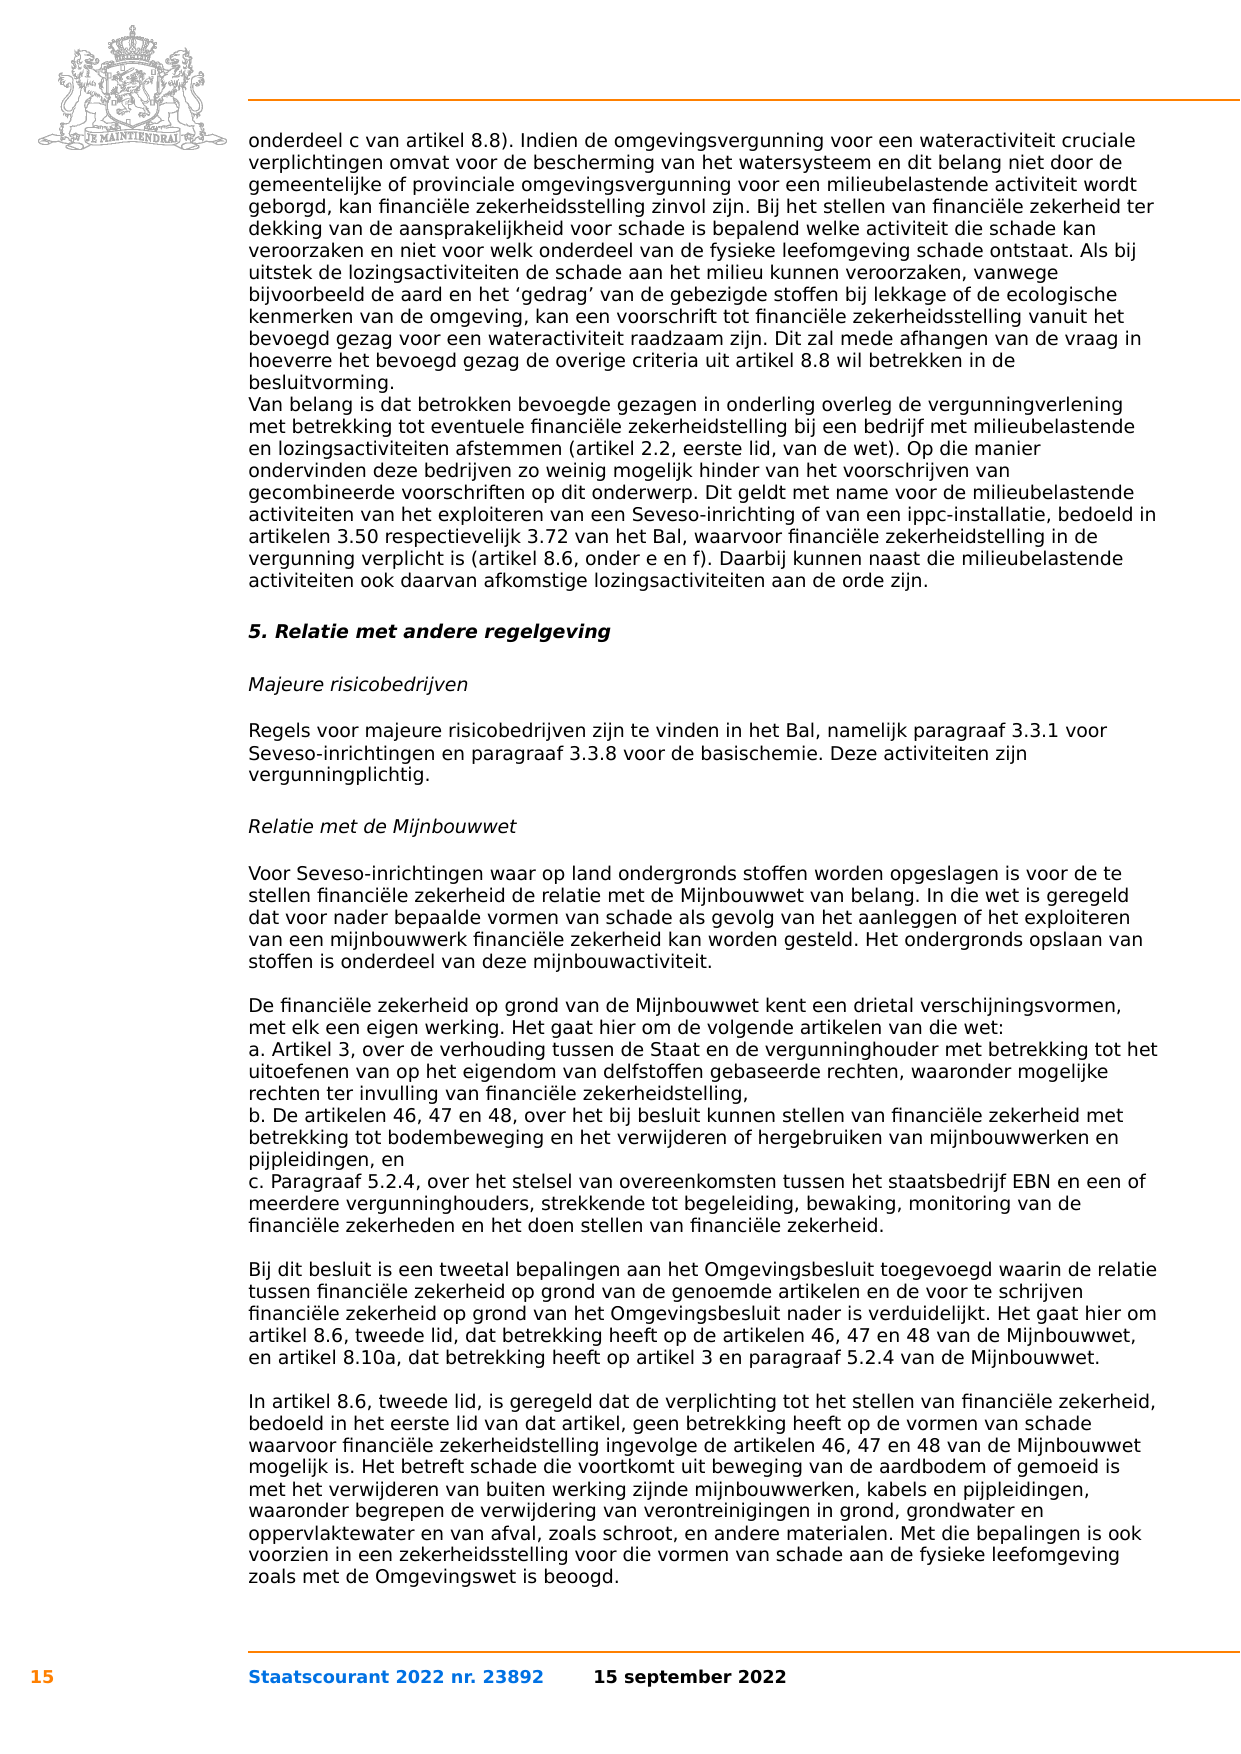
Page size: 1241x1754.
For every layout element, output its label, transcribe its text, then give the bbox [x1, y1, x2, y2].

text b. De artikelen 46, 47 en 48, over het bij besluit kunnen stellen van financiële zekerheid met betrekking tot bodembeweging en het verwijderen of hergebruiken van mijnbouwwerken en pijpleidingen, en [248, 1105, 1163, 1171]
text Voor Seveso-inrichtingen waar op land ondergronds stoffen worden opgeslagen is voor de te stellen financiële zekerheid de relatie met de Mijnbouwwet van belang. In die wet is geregeld dat voor nader bepaalde vormen van schade als gevolg van het aanleggen of het exploiteren van een mijnbouwwerk financiële zekerheid kan worden gesteld. Het ondergronds opslaan van stoffen is onderdeel van deze mijnbouwactiviteit. [248, 863, 1163, 973]
text De financiële zekerheid op grond van de Mijnbouwwet kent een drietal verschijningsvormen, met elk een eigen werking. Het gaat hier om de volgende artikelen van die wet: [248, 995, 1163, 1039]
text a. Artikel 3, over de verhouding tussen de Staat en de vergunninghouder met betrekking tot het uitoefenen van op het eigendom van delfstoffen gebaseerde rechten, waaronder mogelijke rechten ter invulling van financiële zekerheidstelling, [248, 1039, 1163, 1105]
text Regels voor majeure risicobedrijven zijn te vinden in het Bal, namelijk paragraaf 3.3.1 voor Seveso-inrichtingen en paragraaf 3.3.8 voor de basischemie. Deze activiteiten zijn vergunningplichtig. [248, 720, 1163, 786]
text onderdeel c van artikel 8.8). Indien de omgevingsvergunning voor een wateractiviteit cruciale verplichtingen omvat voor de bescherming van het watersysteem en dit belang niet door de gemeentelijke of provinciale omgevingsvergunning voor een milieubelastende activiteit wordt geborgd, kan financiële zekerheidsstelling zinvol zijn. Bij het stellen van financiële zekerheid ter dekking van de aansprakelijkheid voor schade is bepalend welke activiteit die schade kan veroorzaken en niet voor welk onderdeel van de fysieke leefomgeving schade ontstaat. Als bij uitstek de lozingsactiviteiten de schade aan het milieu kunnen veroorzaken, vanwege bijvoorbeeld de aard en het ‘gedrag’ van de gebezigde stoffen bij lekkage of de ecologische kenmerken van de omgeving, kan een voorschrift tot financiële zekerheidsstelling vanuit het bevoegd gezag voor een wateractiviteit raadzaam zijn. Dit zal mede afhangen van de vraag in hoeverre het bevoegd gezag de overige criteria uit artikel 8.8 wil betrekken in de besluitvorming. [248, 130, 1163, 394]
text In artikel 8.6, tweede lid, is geregeld dat de verplichting tot het stellen van financiële zekerheid, bedoeld in het eerste lid van dat artikel, geen betrekking heeft op de vormen van schade waarvoor financiële zekerheidstelling ingevolge de artikelen 46, 47 en 48 van de Mijnbouwwet mogelijk is. Het betreft schade die voortkomt uit beweging van de aardbodem of gemoeid is met het verwijderen van buiten werking zijnde mijnbouwwerken, kabels en pijpleidingen, waaronder begrepen de verwijdering van verontreinigingen in grond, grondwater en oppervlaktewater en van afval, zoals schroot, en andere materialen. Met die bepalingen is ook voorzien in een zekerheidsstelling voor die vormen van schade aan de fysieke leefomgeving zoals met de Omgevingswet is beoogd. [248, 1391, 1163, 1588]
text Van belang is dat betrokken bevoegde gezagen in onderling overleg de vergunningverlening met betrekking tot eventuele financiële zekerheidstelling bij een bedrijf met milieubelastende en lozingsactiviteiten afstemmen (artikel 2.2, eerste lid, van de wet). Op die manier ondervinden deze bedrijven zo weinig mogelijk hinder van het voorschrijven van gecombineerde voorschriften op dit onderwerp. Dit geldt met name voor de milieubelastende activiteiten van het exploiteren van een Seveso-inrichting of van een ippc-installatie, bedoeld in artikelen 3.50 respectievelijk 3.72 van het Bal, waarvoor financiële zekerheidstelling in de vergunning verplicht is (artikel 8.6, onder e en f). Daarbij kunnen naast die milieubelastende activiteiten ook daarvan afkomstige lozingsactiviteiten aan de orde zijn. [248, 394, 1163, 591]
picture [38, 25, 227, 150]
subtitle Majeure risicobedrijven [248, 673, 1163, 695]
text c. Paragraaf 5.2.4, over het stelsel van overeenkomsten tussen het staatsbedrijf EBN en een of meerdere vergunninghouders, strekkende tot begeleiding, bewaking, monitoring van de financiële zekerheden en het doen stellen van financiële zekerheid. [248, 1171, 1163, 1237]
subtitle 5. Relatie met andere regelgeving [248, 621, 1163, 643]
subtitle Relatie met de Mijnbouwwet [248, 816, 1163, 838]
text Bij dit besluit is een tweetal bepalingen aan het Omgevingsbesluit toegevoegd waarin de relatie tussen financiële zekerheid op grond van de genoemde artikelen en de voor te schrijven financiële zekerheid op grond van het Omgevingsbesluit nader is verduidelijkt. Het gaat hier om artikel 8.6, tweede lid, dat betrekking heeft op de artikelen 46, 47 en 48 van de Mijnbouwwet, en artikel 8.10a, dat betrekking heeft op artikel 3 en paragraaf 5.2.4 van de Mijnbouwwet. [248, 1259, 1163, 1369]
